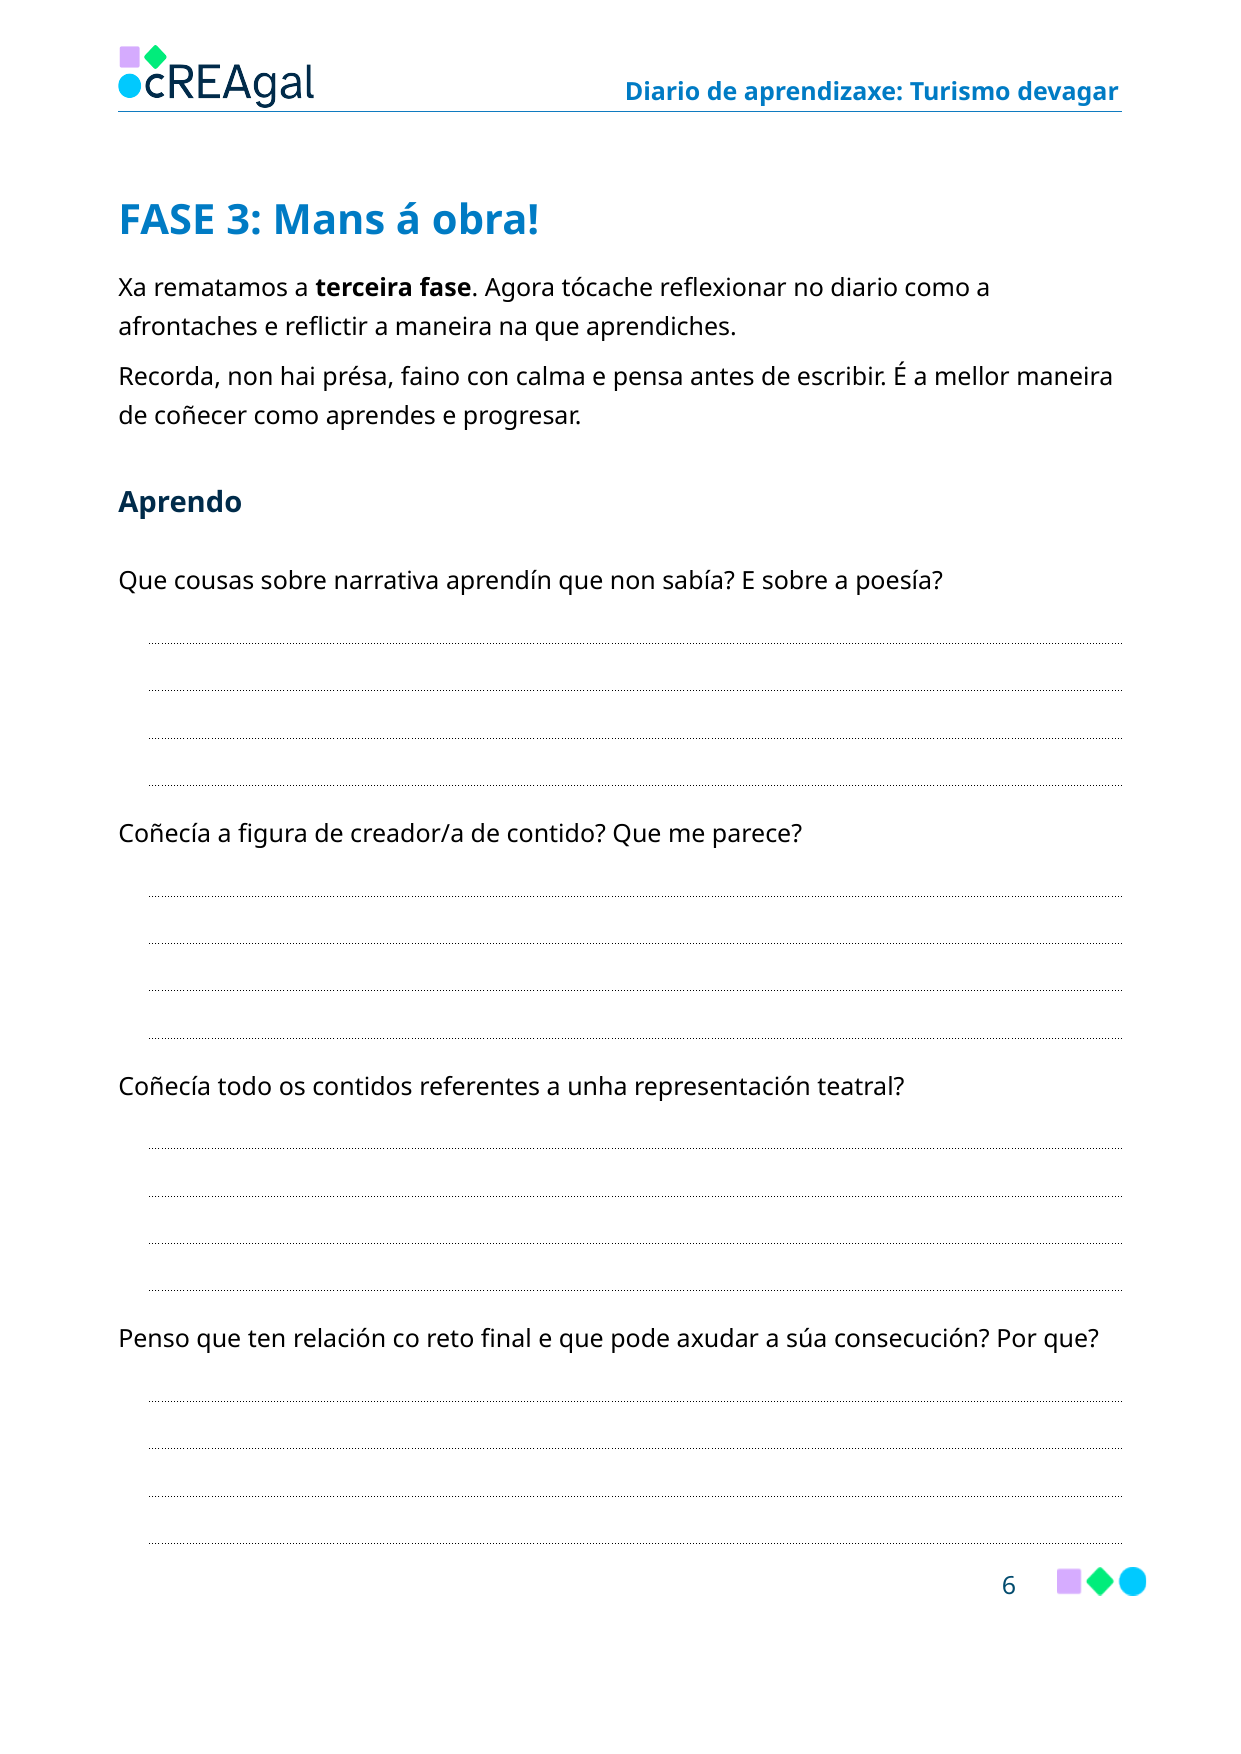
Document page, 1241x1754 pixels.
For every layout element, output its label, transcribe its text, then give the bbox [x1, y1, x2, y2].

table_cell [148, 1150, 1122, 1197]
table_cell [148, 691, 1122, 739]
table_cell [148, 944, 1122, 991]
text Penso que ten relación co reto final e que pode axudar a súa consecución? Por que? [118, 1321, 1122, 1355]
table_header [148, 1102, 1122, 1149]
table_cell [148, 1450, 1122, 1497]
text Recorda, non hai présa, faino con calma e pensa antes de escribir. É a mellor maneira de coñecer como aprendes e progresar. [118, 358, 1122, 432]
table_cell [148, 739, 1122, 786]
table_header [148, 1355, 1122, 1402]
table_cell [148, 991, 1122, 1039]
table_cell [148, 1402, 1122, 1449]
table_header [148, 597, 1122, 644]
table_cell [148, 1197, 1122, 1244]
table_cell [148, 897, 1122, 944]
picture [1057, 1567, 1130, 1596]
text Que cousas sobre narrativa aprendín que non sabía? E sobre a poesía? [118, 563, 1122, 597]
subtitle FASE 3: Mans á obra! [118, 190, 1122, 247]
table_cell [148, 1244, 1122, 1291]
picture [1136, 1584, 1147, 1596]
text Coñecía a figura de creador/a de contido? Que me parece? [118, 816, 1122, 849]
table_header [148, 850, 1122, 897]
subtitle Aprendo [118, 481, 1122, 521]
picture [1137, 1567, 1147, 1578]
text Coñecía todo os contidos referentes a unha representación teatral? [118, 1068, 1122, 1102]
text Xa rematamos a terceira fase. Agora tócache reflexionar no diario como a afrontaches e reflictir a maneira na que aprendiches. [118, 270, 1122, 343]
table_cell [148, 1497, 1122, 1544]
table_cell [148, 644, 1122, 691]
picture [118, 45, 314, 108]
